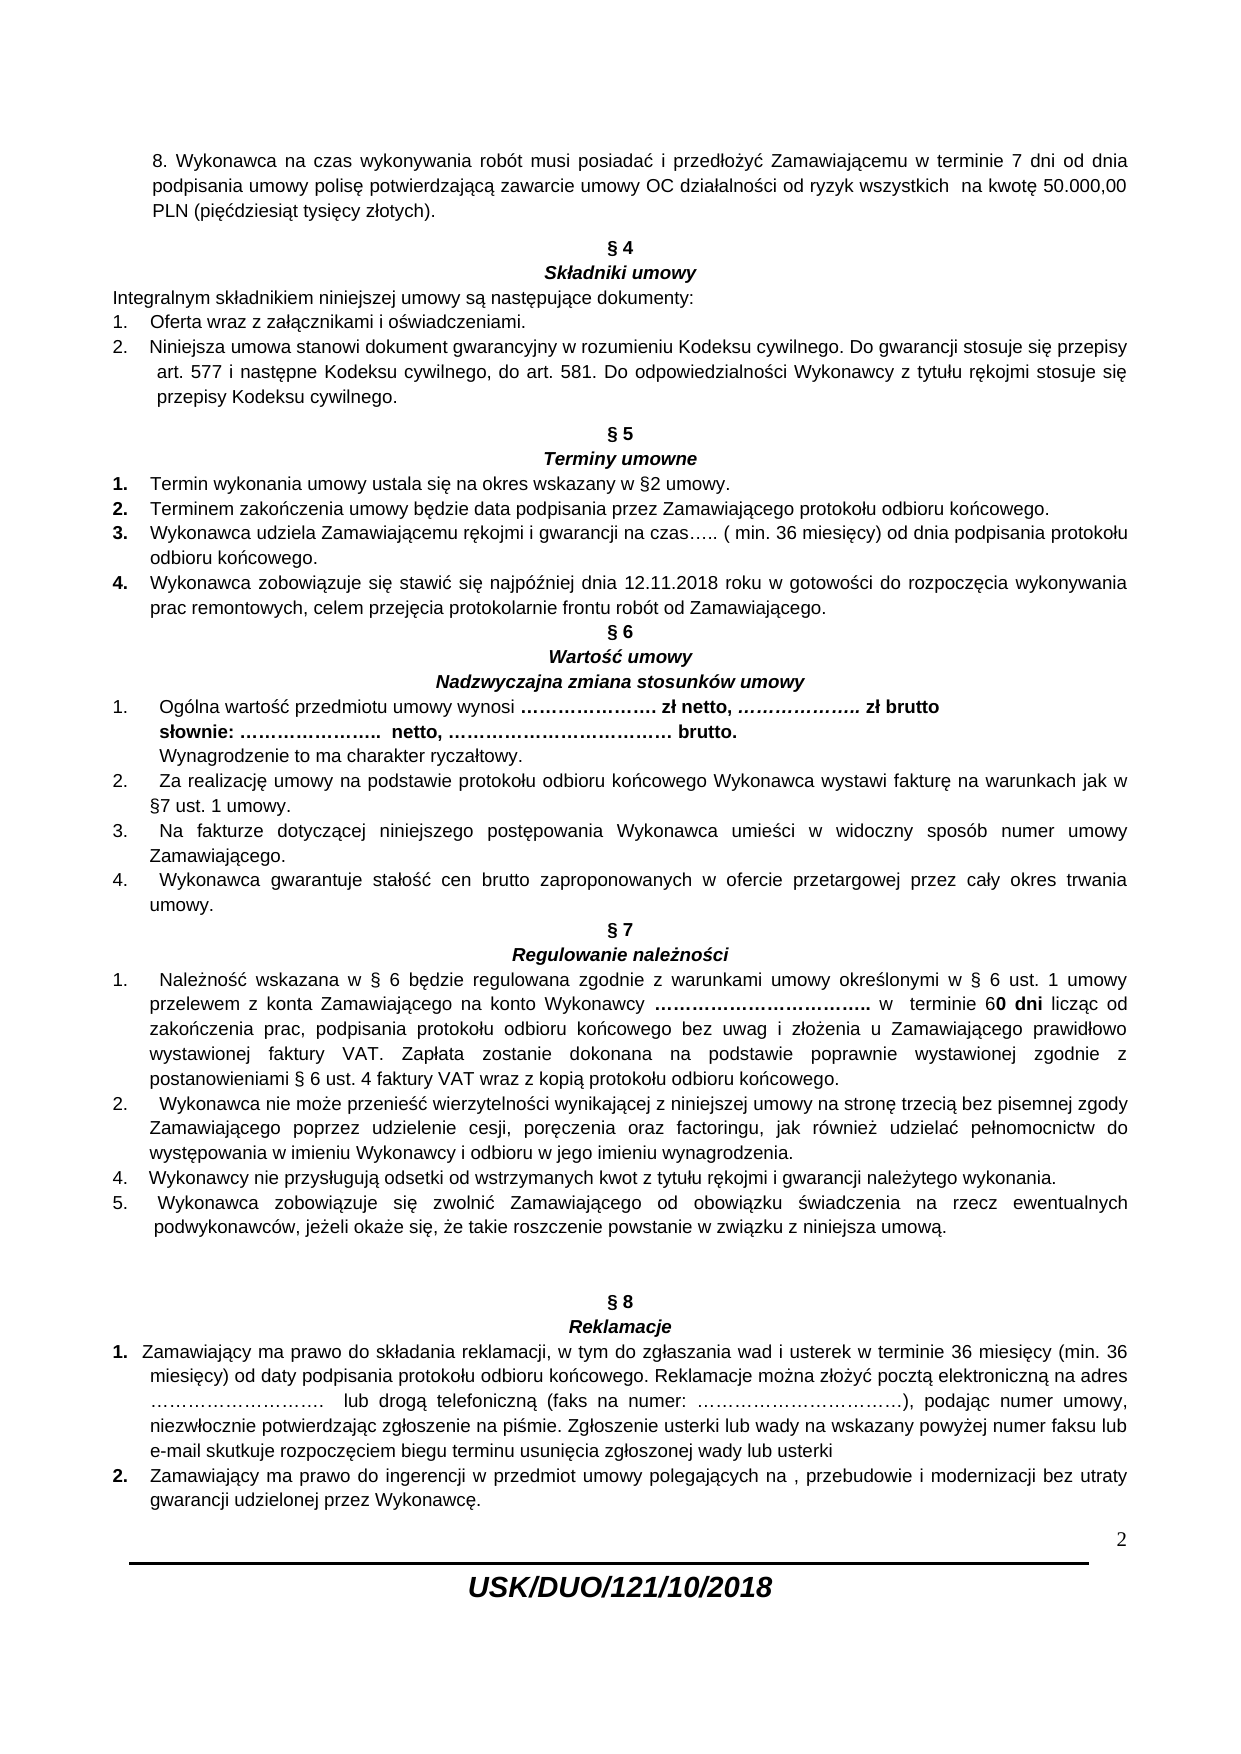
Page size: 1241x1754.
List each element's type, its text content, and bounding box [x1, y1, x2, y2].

list Zamawiający ma prawo do składania reklamacji, w tym do zgłaszania wad i usterek w terminie 36 miesięcy (min. 36 miesięcy) od daty podpisania protokołu odbioru końcowego. Reklamacje można złożyć pocztą elektroniczną na adres ………………………. lub drogą telefoniczną (faks na numer: ……………………………), podając numer umowy, niezwłocznie potwierdzając zgłoszenie na piśmie. Zgłoszenie usterki lub wady na wskazany powyżej numer faksu lub e-mail skutkuje rozpoczęciem biegu terminu usunięcia zgłoszonej wady lub usterki [112, 1340, 1128, 1461]
text 4. Wykonawcy nie przysługują odsetki od wstrzymanych kwot z tytułu rękojmi i gwarancji należytego wykonania. [112, 1167, 1128, 1188]
text § 5 [112, 423, 1128, 444]
text § 6 [112, 621, 1128, 643]
text Składniki umowy [112, 262, 1128, 283]
list Terminem zakończenia umowy będzie data podpisania przez Zamawiającego protokołu odbioru końcowego. [112, 497, 1128, 519]
text § 4 [112, 237, 1128, 258]
list Wykonawca gwarantuje stałość cen brutto zaproponowanych w ofercie przetargowej przez cały okres trwania umowy. [112, 869, 1128, 916]
list 8. Wykonawca na czas wykonywania robót musi posiadać i przedłożyć Zamawiającemu w terminie 7 dni od dnia podpisania umowy polisę potwierdzającą zawarcie umowy OC działalności od ryzyk wszystkich na kwotę 50.000,00 PLN (pięćdziesiąt tysięcy złotych). [112, 150, 1128, 221]
list Na fakturze dotyczącej niniejszego postępowania Wykonawca umieści w widoczny sposób numer umowy Zamawiającego. [112, 819, 1128, 866]
list Wykonawca nie może przenieść wierzytelności wynikającej z niniejszej umowy na stronę trzecią bez pisemnej zgody Zamawiającego poprzez udzielenie cesji, poręczenia oraz factoringu, jak również udzielać pełnomocnictw do występowania w imieniu Wykonawcy i odbioru w jego imieniu wynagrodzenia. [112, 1092, 1128, 1163]
text Terminy umowne [112, 448, 1128, 469]
text 2. Niniejsza umowa stanowi dokument gwarancyjny w rozumieniu Kodeksu cywilnego. Do gwarancji stosuje się przepisy art. 577 i następne Kodeksu cywilnego, do art. 581. Do odpowiedzialności Wykonawcy z tytułu rękojmi stosuje się przepisy Kodeksu cywilnego. [112, 336, 1128, 407]
text Regulowanie należności [112, 943, 1128, 965]
list Zamawiający ma prawo do ingerencji w przedmiot umowy polegających na , przebudowie i modernizacji bez utraty gwarancji udzielonej przez Wykonawcę. [112, 1464, 1128, 1511]
list Oferta wraz z załącznikami i oświadczeniami. [112, 311, 1128, 333]
text § 7 [112, 919, 1128, 940]
list Za realizację umowy na podstawie protokołu odbioru końcowego Wykonawca wystawi fakturę na warunkach jak w §7 ust. 1 umowy. [112, 770, 1128, 816]
text słownie: ………………….. netto, ……………………………… brutto. [112, 720, 1128, 742]
list Wykonawca udziela Zamawiającemu rękojmi i gwarancji na czas….. ( min. 36 miesięcy) od dnia podpisania protokołu odbioru końcowego. [112, 522, 1128, 568]
list Należność wskazana w § 6 będzie regulowana zgodnie z warunkami umowy określonymi w § 6 ust. 1 umowy przelewem z konta Zamawiającego na konto Wykonawcy …………………………….. w terminie 60 dni licząc od zakończenia prac, podpisania protokołu odbioru końcowego bez uwag i złożenia u Zamawiającego prawidłowo wystawionej faktury VAT. Zapłata zostanie dokonana na podstawie poprawnie wystawionej zgodnie z postanowieniami § 6 ust. 4 faktury VAT wraz z kopią protokołu odbioru końcowego. [112, 968, 1128, 1089]
list Ogólna wartość przedmiotu umowy wynosi …………………. zł netto, ……………….. zł brutto [112, 696, 1128, 717]
text Wartość umowy [112, 646, 1128, 668]
text Reklamacje [112, 1316, 1128, 1337]
text Integralnym składnikiem niniejszej umowy są następujące dokumenty: [112, 286, 1128, 308]
text Wynagrodzenie to ma charakter ryczałtowy. [112, 745, 1128, 767]
text 5. Wykonawca zobowiązuje się zwolnić Zamawiającego od obowiązku świadczenia na rzecz ewentualnych podwykonawców, jeżeli okaże się, że takie roszczenie powstanie w związku z niniejsza umową. [112, 1191, 1128, 1238]
text § 8 [112, 1291, 1128, 1312]
list Termin wykonania umowy ustala się na okres wskazany w §2 umowy. [112, 472, 1128, 494]
text Nadzwyczajna zmiana stosunków umowy [112, 671, 1128, 692]
list Wykonawca zobowiązuje się stawić się najpóźniej dnia 12.11.2018 roku w gotowości do rozpoczęcia wykonywania prac remontowych, celem przejęcia protokolarnie frontu robót od Zamawiającego. [112, 572, 1128, 618]
